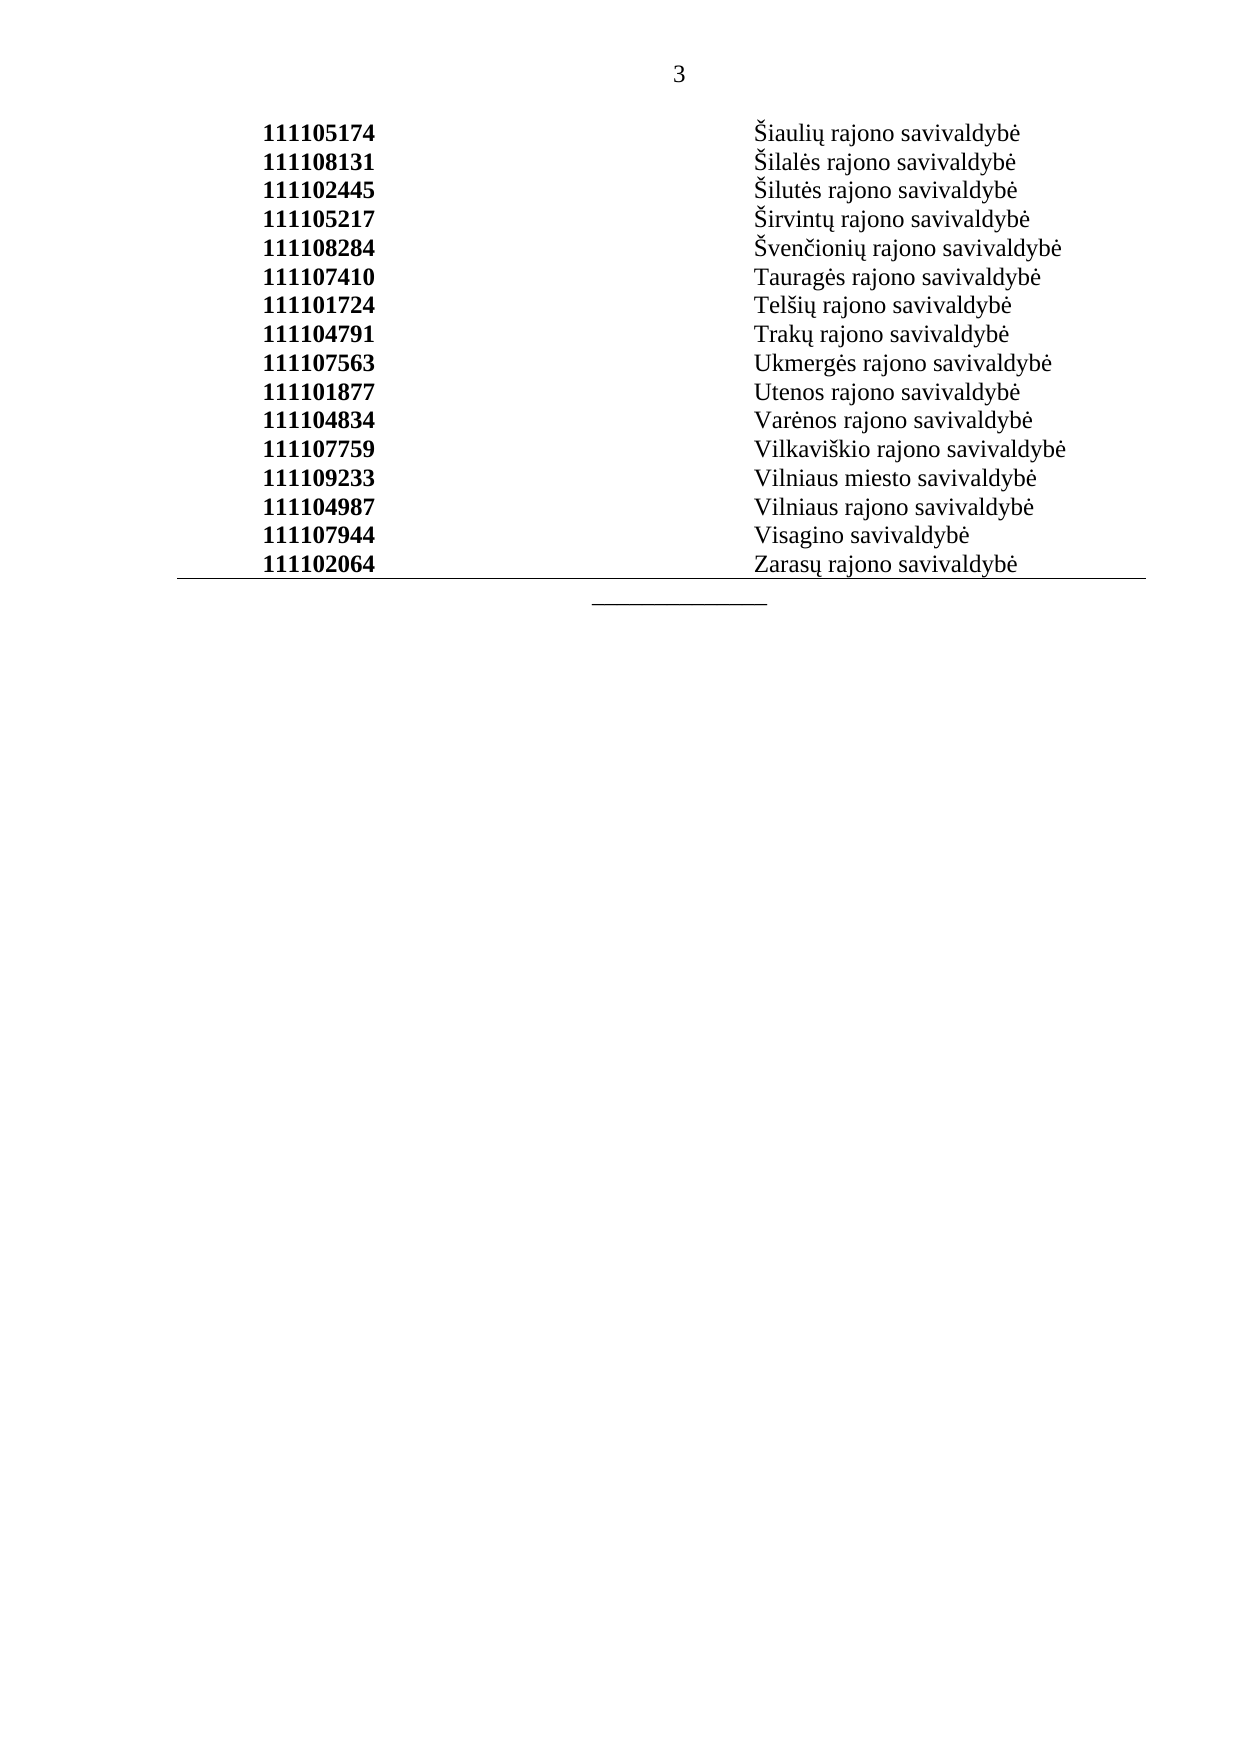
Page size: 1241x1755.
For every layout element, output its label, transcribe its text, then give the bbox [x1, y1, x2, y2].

table_cell 111104987 [177, 492, 742, 521]
table_cell Šilutės rajono savivaldybė [743, 176, 1146, 204]
table_cell 111108131 [177, 147, 742, 176]
table_cell 111105217 [177, 204, 742, 233]
table_cell 111102064 [177, 549, 742, 578]
table_cell Visagino savivaldybė [743, 521, 1146, 549]
table_cell 111104834 [177, 406, 742, 434]
table_cell 111101724 [177, 291, 742, 319]
table_cell Švenčionių rajono savivaldybė [743, 233, 1146, 262]
table_cell 111108284 [177, 233, 742, 262]
table_cell Zarasų rajono savivaldybė [743, 549, 1146, 578]
table_cell 111104791 [177, 319, 742, 348]
table_cell Vilniaus rajono savivaldybė [743, 492, 1146, 521]
text ______________ [177, 579, 1181, 608]
table_cell 111102445 [177, 176, 742, 204]
table_cell Utenos rajono savivaldybė [743, 377, 1146, 406]
table_cell 111109233 [177, 463, 742, 492]
table_cell 111107944 [177, 521, 742, 549]
table_cell 111101877 [177, 377, 742, 406]
table_cell Vilkaviškio rajono savivaldybė [743, 434, 1146, 463]
table_cell Širvintų rajono savivaldybė [743, 204, 1146, 233]
table_cell Varėnos rajono savivaldybė [743, 406, 1146, 434]
table_cell Trakų rajono savivaldybė [743, 319, 1146, 348]
table_cell 111107563 [177, 348, 742, 377]
table_cell 111105174 [177, 118, 742, 147]
table_cell Šiaulių rajono savivaldybė [743, 118, 1146, 147]
table_cell 111107410 [177, 262, 742, 291]
table_cell 111107759 [177, 434, 742, 463]
table_cell Tauragės rajono savivaldybė [743, 262, 1146, 291]
table_cell Telšių rajono savivaldybė [743, 291, 1146, 319]
table_cell Vilniaus miesto savivaldybė [743, 463, 1146, 492]
table_cell Ukmergės rajono savivaldybė [743, 348, 1146, 377]
table_cell Šilalės rajono savivaldybė [743, 147, 1146, 176]
